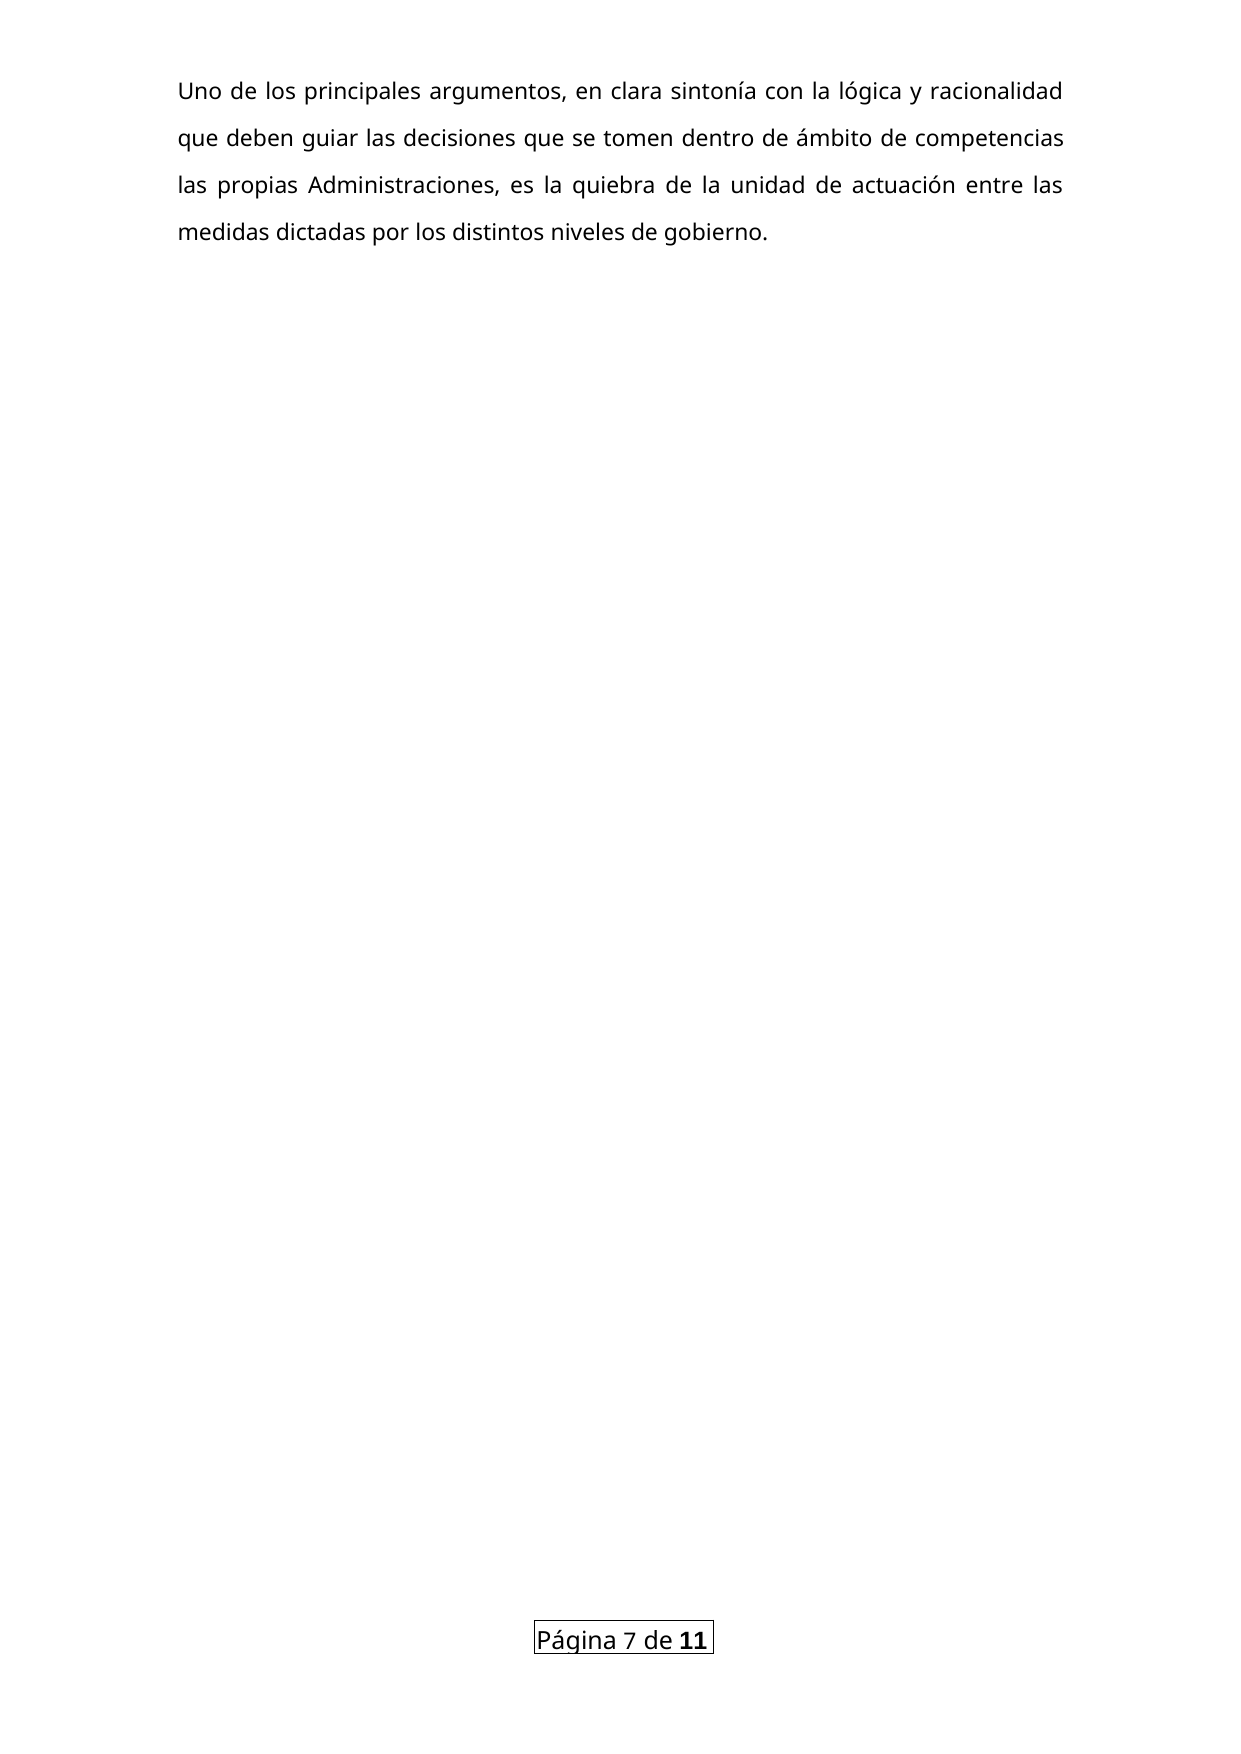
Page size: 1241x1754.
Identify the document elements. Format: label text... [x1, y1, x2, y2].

text Uno de los principales argumentos, en clara sintonía con la lógica y racionalidad que deben guiar las decisiones que se tomen dentro de ámbito de competencias las propias Administraciones, es la quiebra de la unidad de actuación entre las medidas dictadas por los distintos niveles de gobierno. [177, 75, 1064, 247]
